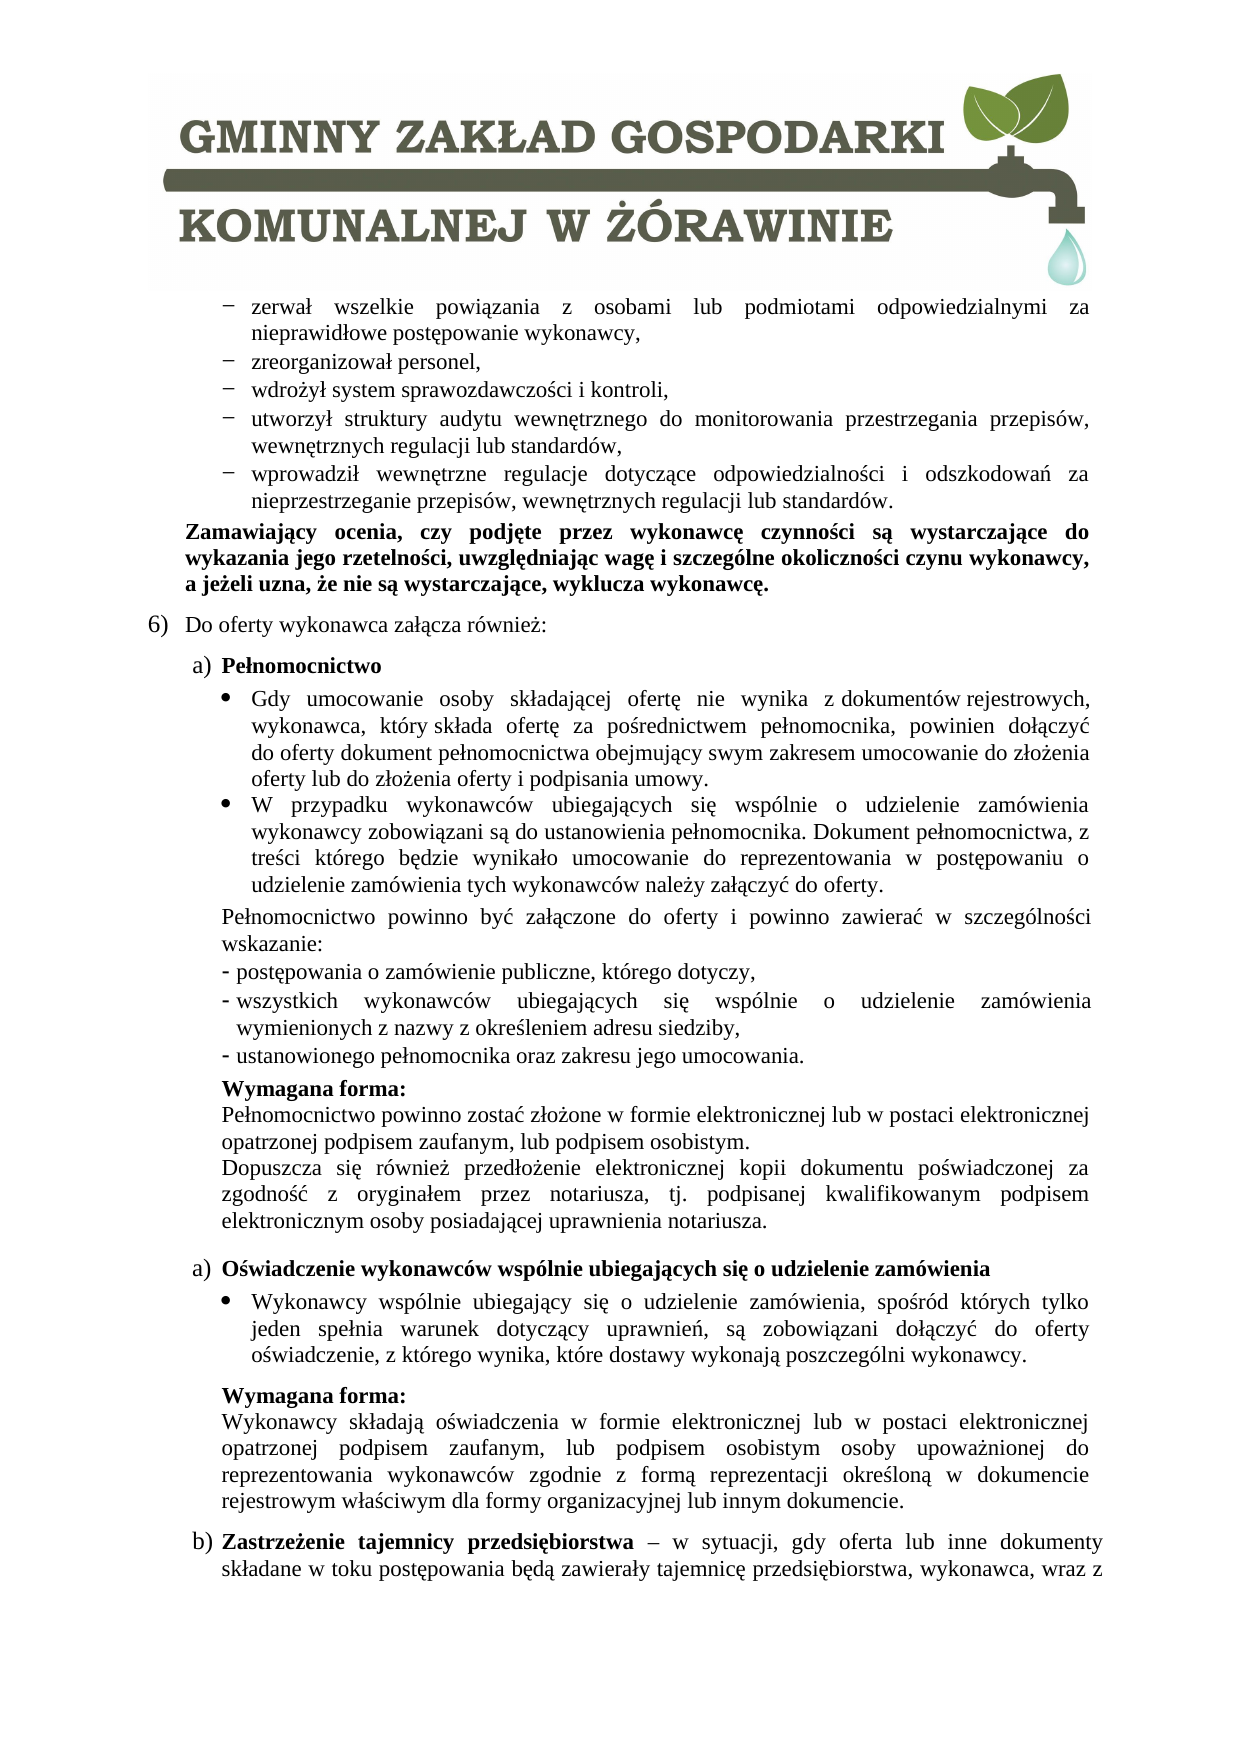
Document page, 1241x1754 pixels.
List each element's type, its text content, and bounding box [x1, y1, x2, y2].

list Pełnomocnictwo [192, 651, 1104, 679]
list Gdy umocowanie osoby składającej ofertę nie wynika z dokumentów rejestrowych, wykonawca, który składa ofertę za pośrednictwem pełnomocnika, powinien dołączyć do oferty dokument pełnomocnictwa obejmujący swym zakresem umocowanie do złożenia oferty lub do złożenia oferty i podpisania umowy. [221, 686, 1091, 791]
list Do oferty wykonawca załącza również: [148, 609, 1093, 638]
list zerwał wszelkie powiązania z osobami lub podmiotami odpowiedzialnymi za nieprawidłowe postępowanie wykonawcy, [221, 291, 1091, 346]
list wszystkich wykonawców ubiegających się wspólnie o udzielenie zamówienia wymienionych z nazwy z określeniem adresu siedziby, [221, 985, 1093, 1040]
text Pełnomocnictwo powinno zostać złożone w formie elektronicznej lub w postaci elektronicznej opatrzonej podpisem zaufanym, lub podpisem osobistym. [221, 1101, 1091, 1154]
list utworzył struktury audytu wewnętrznego do monitorowania przestrzegania przepisów, wewnętrznych regulacji lub standardów, [221, 403, 1091, 458]
list Zastrzeżenie tajemnicy przedsiębiorstwa – w sytuacji, gdy oferta lub inne dokumenty składane w toku postępowania będą zawierały tajemnicę przedsiębiorstwa, wykonawca, wraz z [192, 1526, 1104, 1581]
list Wykonawcy wspólnie ubiegający się o udzielenie zamówienia, spośród których tylko jeden spełnia warunek dotyczący uprawnień, są zobowiązani dołączyć do oferty oświadczenie, z którego wynika, które dostawy wykonają poszczególni wykonawcy. [221, 1288, 1091, 1367]
list wdrożył system sprawozdawczości i kontroli, [221, 374, 1091, 403]
text Wykonawcy składają oświadczenia w formie elektronicznej lub w postaci elektronicznej opatrzonej podpisem zaufanym, lub podpisem osobistym osoby upoważnionej do reprezentowania wykonawców zgodnie z formą reprezentacji określoną w dokumencie rejestrowym właściwym dla formy organizacyjnej lub innym dokumencie. [221, 1408, 1090, 1513]
text Pełnomocnictwo powinno być załączone do oferty i powinno zawierać w szczególności wskazanie: [221, 903, 1093, 956]
text Wymagana forma: [221, 1382, 1091, 1408]
text Dopuszcza się również przedłożenie elektronicznej kopii dokumentu poświadczonej za zgodność z oryginałem przez notariusza, tj. podpisanej kwalifikowanym podpisem elektronicznym osoby posiadającej uprawnienia notariusza. [221, 1154, 1090, 1233]
text Wymagana forma: [221, 1075, 1091, 1101]
list W przypadku wykonawców ubiegających się wspólnie o udzielenie zamówienia wykonawcy zobowiązani są do ustanowienia pełnomocnika. Dokument pełnomocnictwa, z treści którego będzie wynikało umocowanie do reprezentowania w postępowaniu o udzielenie zamówienia tych wykonawców należy załączyć do oferty. [221, 791, 1090, 897]
picture [147, 73, 1093, 291]
list zreorganizował personel, [221, 346, 1091, 374]
list postępowania o zamówienie publiczne, którego dotyczy, [221, 956, 1093, 985]
list ustanowionego pełnomocnika oraz zakresu jego umocowania. [221, 1040, 1093, 1069]
text Zamawiający ocenia, czy podjęte przez wykonawcę czynności są wystarczające do wykazania jego rzetelności, uwzględniając wagę i szczególne okoliczności czynu wykonawcy, a jeżeli uzna, że nie są wystarczające, wyklucza wykonawcę. [185, 518, 1090, 597]
list Oświadczenie wykonawców wspólnie ubiegających się o udzielenie zamówienia [192, 1253, 1104, 1282]
list wprowadził wewnętrzne regulacje dotyczące odpowiedzialności i odszkodowań za nieprzestrzeganie przepisów, wewnętrznych regulacji lub standardów. [221, 458, 1090, 513]
